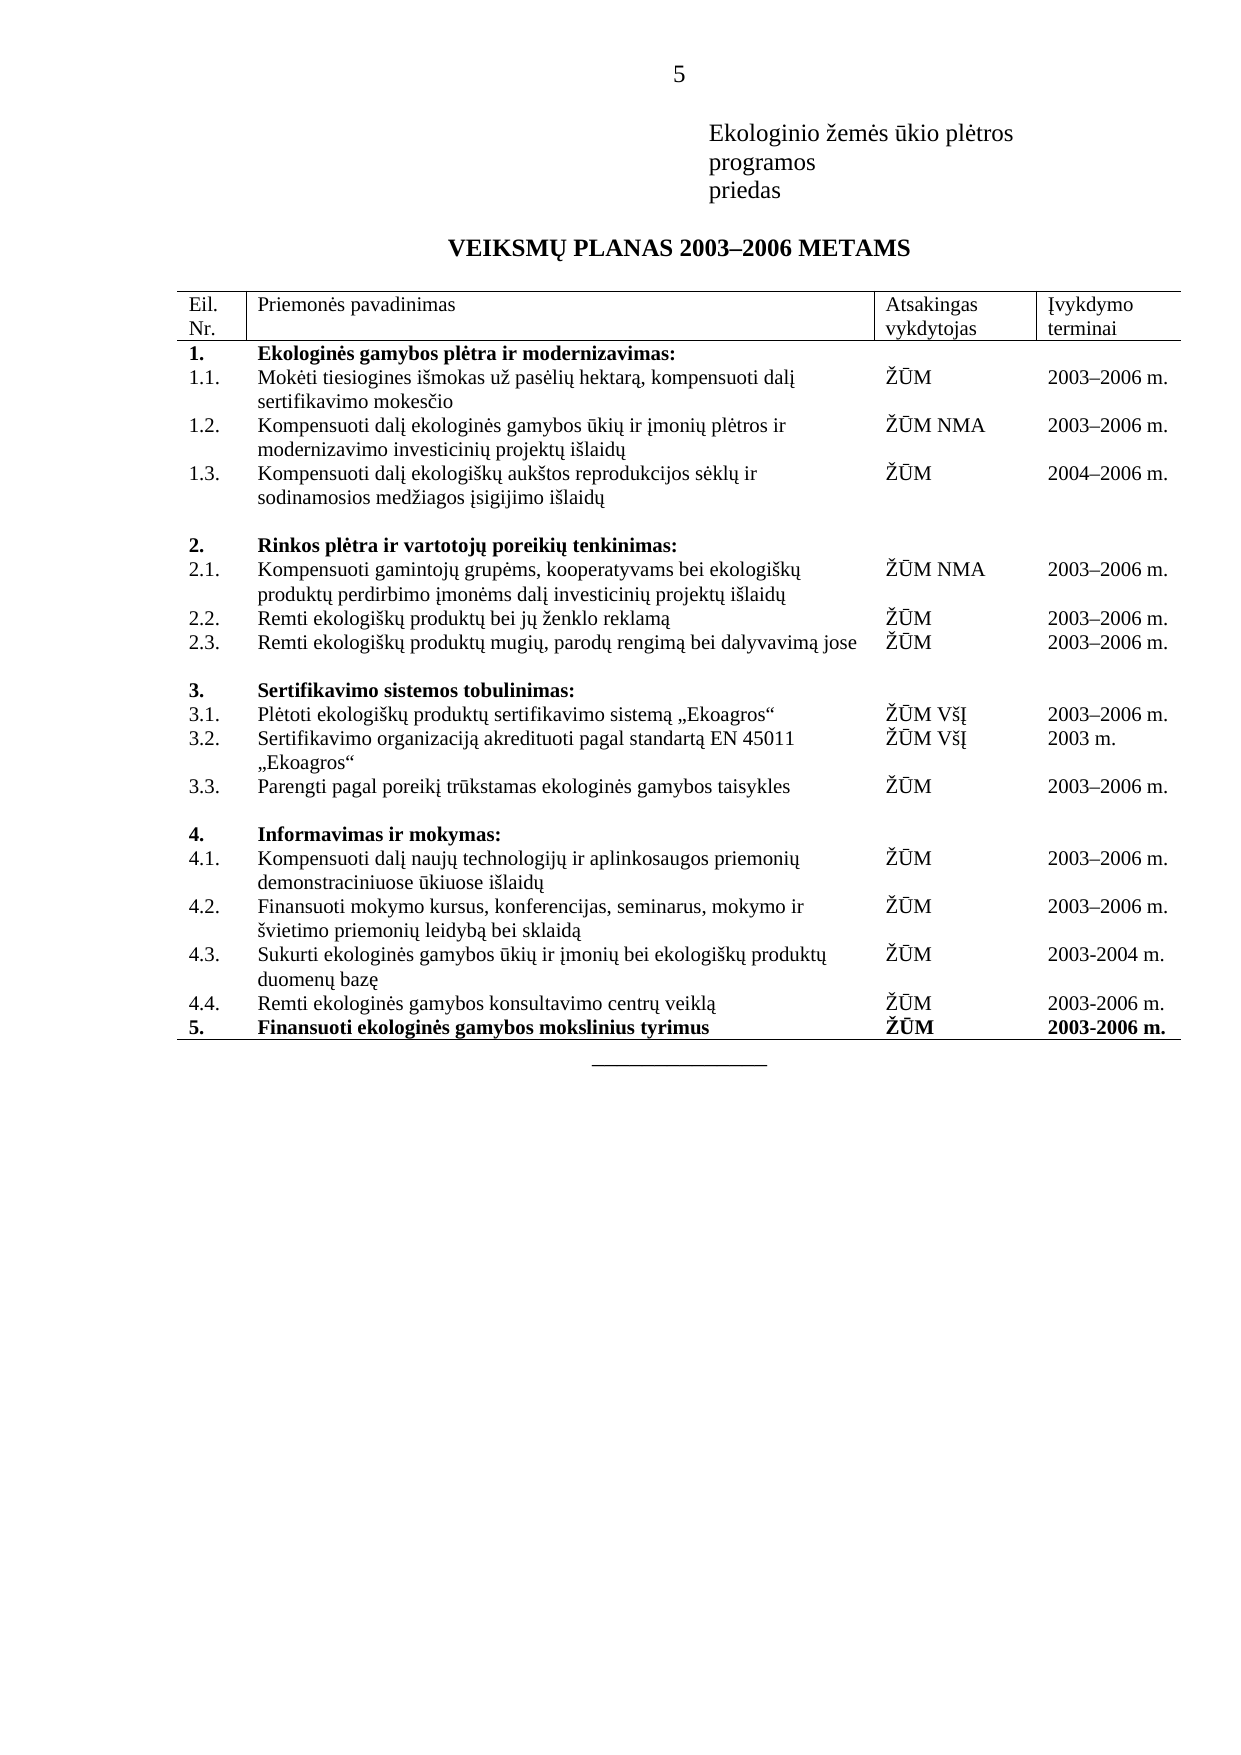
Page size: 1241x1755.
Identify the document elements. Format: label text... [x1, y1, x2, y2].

table_cell Remti ekologiškų produktų bei jų ženklo reklamą [246, 606, 874, 629]
table_header Priemonės pavadinimas [247, 292, 874, 340]
table_cell Mokėti tiesiogines išmokas už pasėlių hektarą, kompensuoti dalį sertifikavimo mokesčio [246, 365, 874, 413]
table_cell 2.1. [177, 558, 246, 606]
table_cell Informavimas ir mokymas: [246, 822, 874, 846]
table_cell Kompensuoti dalį naujų technologijų ir aplinkosaugos priemonių demonstraciniuose ūkiuose išlaidų [246, 846, 874, 894]
table_cell 3. [177, 678, 246, 702]
table_cell 2003-2006 m. [1036, 991, 1181, 1014]
table_cell 3.3. [177, 774, 246, 798]
table_cell 2. [177, 533, 246, 557]
table_cell ŽŪM [874, 774, 1036, 798]
table_cell 3.1. [177, 702, 246, 726]
table_cell ŽŪM NMA [874, 558, 1036, 606]
table_cell [246, 798, 874, 822]
table_cell Kompensuoti dalį ekologiškų aukštos reprodukcijos sėklų ir sodinamosios medžiagos įsigijimo išlaidų [246, 461, 874, 509]
table_cell 4.4. [177, 991, 246, 1014]
table_cell ŽŪM VšĮ [874, 702, 1036, 726]
table_cell Remti ekologiškų produktų mugių, parodų rengimą bei dalyvavimą jose [246, 630, 874, 654]
table_cell 2004–2006 m. [1036, 461, 1181, 509]
table_cell ŽŪM [874, 991, 1036, 1014]
table_cell ŽŪM [874, 606, 1036, 629]
table_cell 1.1. [177, 365, 246, 413]
table_cell [874, 678, 1036, 702]
table_cell ŽŪM NMA [874, 413, 1036, 461]
table_cell ŽŪM [874, 846, 1036, 894]
table_cell [246, 509, 874, 533]
table_cell ŽŪM [874, 461, 1036, 509]
table_cell Sertifikavimo organizaciją akredituoti pagal standartą EN 45011 „Ekoagros“ [246, 726, 874, 774]
table_cell 4.1. [177, 846, 246, 894]
table_cell ŽŪM [874, 365, 1036, 413]
table_cell 2003-2004 m. [1036, 943, 1181, 991]
table_cell [177, 509, 246, 533]
table_cell 2003–2006 m. [1036, 846, 1181, 894]
table_cell 2003-2006 m. [1036, 1015, 1181, 1039]
table_cell 4. [177, 822, 246, 846]
table_cell Finansuoti mokymo kursus, konferencijas, seminarus, mokymo ir švietimo priemonių leidybą bei sklaidą [246, 894, 874, 942]
table_cell 2003–2006 m. [1036, 630, 1181, 654]
table_cell [874, 822, 1036, 846]
text VEIKSMŲ PLANAS 2003–2006 METAMS [177, 233, 1181, 262]
table_cell [1036, 678, 1181, 702]
text Ekologinio žemės ūkio plėtros [177, 118, 1181, 147]
table_cell Sertifikavimo sistemos tobulinimas: [246, 678, 874, 702]
table_cell 4.2. [177, 894, 246, 942]
table_cell 3.2. [177, 726, 246, 774]
table_cell 2.3. [177, 630, 246, 654]
table_cell 2003–2006 m. [1036, 413, 1181, 461]
table_cell [874, 654, 1036, 678]
table_cell ŽŪM [874, 894, 1036, 942]
table_cell ŽŪM [874, 943, 1036, 991]
table_cell 2003 m. [1036, 726, 1181, 774]
table_cell Sukurti ekologinės gamybos ūkių ir įmonių bei ekologiškų produktų duomenų bazę [246, 943, 874, 991]
table_cell 2003–2006 m. [1036, 774, 1181, 798]
table_cell 2003–2006 m. [1036, 894, 1181, 942]
table_cell [1036, 341, 1181, 365]
table_cell Remti ekologinės gamybos konsultavimo centrų veiklą [246, 991, 874, 1014]
text ______________ [177, 1040, 1181, 1068]
table_cell 2003–2006 m. [1036, 702, 1181, 726]
table_cell Plėtoti ekologiškų produktų sertifikavimo sistemą „Ekoagros“ [246, 702, 874, 726]
table_cell Parengti pagal poreikį trūkstamas ekologinės gamybos taisykles [246, 774, 874, 798]
table_cell [1036, 654, 1181, 678]
table_cell [1036, 533, 1181, 557]
table_cell 1.3. [177, 461, 246, 509]
table_header Įvykdymo terminai [1037, 292, 1181, 340]
table_cell [246, 654, 874, 678]
table_cell [1036, 822, 1181, 846]
table_cell Kompensuoti gamintojų grupėms, kooperatyvams bei ekologiškų produktų perdirbimo įmonėms dalį investicinių projektų išlaidų [246, 558, 874, 606]
table_cell [874, 509, 1036, 533]
table_cell [874, 798, 1036, 822]
table_header Atsakingas vykdytojas [875, 292, 1036, 340]
table_header Eil. Nr. [177, 292, 246, 340]
table_cell Kompensuoti dalį ekologinės gamybos ūkių ir įmonių plėtros ir modernizavimo investicinių projektų išlaidų [246, 413, 874, 461]
text priedas [177, 176, 1181, 204]
table_cell [874, 341, 1036, 365]
table_cell ŽŪM [874, 1015, 1036, 1039]
table_cell Ekologinės gamybos plėtra ir modernizavimas: [246, 341, 874, 365]
table_cell 2003–2006 m. [1036, 606, 1181, 629]
table_cell [1036, 509, 1181, 533]
table_cell Finansuoti ekologinės gamybos mokslinius tyrimus [246, 1015, 874, 1039]
table_cell 1.2. [177, 413, 246, 461]
text programos [177, 147, 1181, 176]
table_cell 2003–2006 m. [1036, 365, 1181, 413]
table_cell ŽŪM VšĮ [874, 726, 1036, 774]
table_cell 5. [177, 1015, 246, 1039]
table_cell 2.2. [177, 606, 246, 629]
table_cell 2003–2006 m. [1036, 558, 1181, 606]
table_cell Rinkos plėtra ir vartotojų poreikių tenkinimas: [246, 533, 874, 557]
table_cell 4.3. [177, 943, 246, 991]
table_cell [177, 654, 246, 678]
table_cell 1. [177, 341, 246, 365]
table_cell [874, 533, 1036, 557]
table_cell ŽŪM [874, 630, 1036, 654]
table_cell [1036, 798, 1181, 822]
table_cell [177, 798, 246, 822]
